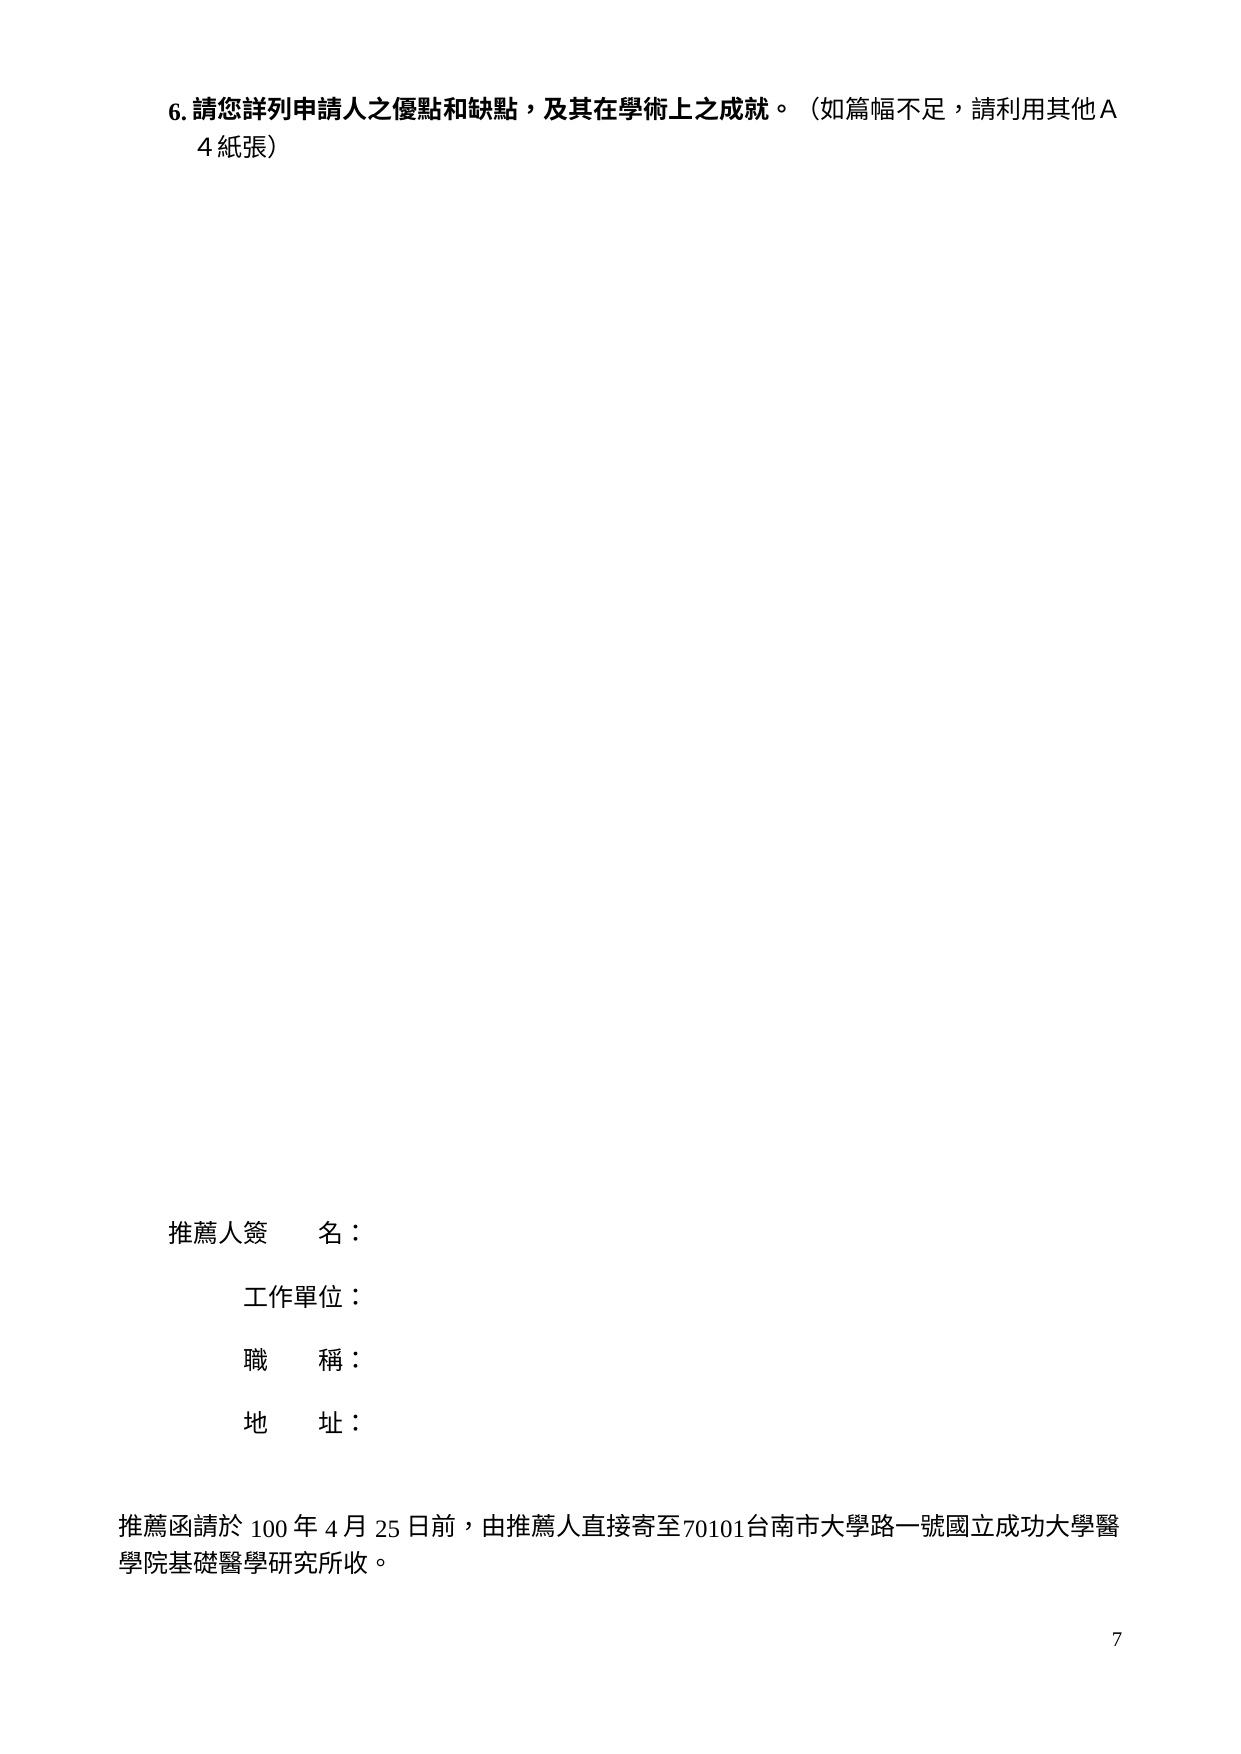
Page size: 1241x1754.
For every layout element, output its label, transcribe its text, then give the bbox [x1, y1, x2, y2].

text 工作單位： [118, 1277, 1122, 1313]
text 推薦人簽 名： [118, 1214, 1122, 1250]
text 推薦函請於 100 年 4 月 25 日前，由推薦人直接寄至70101台南市大學路一號國立成功大學醫學院基礎醫學研究所收。 [118, 1505, 1122, 1580]
text 職 稱： [118, 1341, 1122, 1377]
text 6. 請您詳列申請人之優點和缺點，及其在學術上之成就。（如篇幅不足，請利用其他Ａ４紙張） [118, 89, 1122, 164]
text 地 址： [118, 1404, 1122, 1440]
